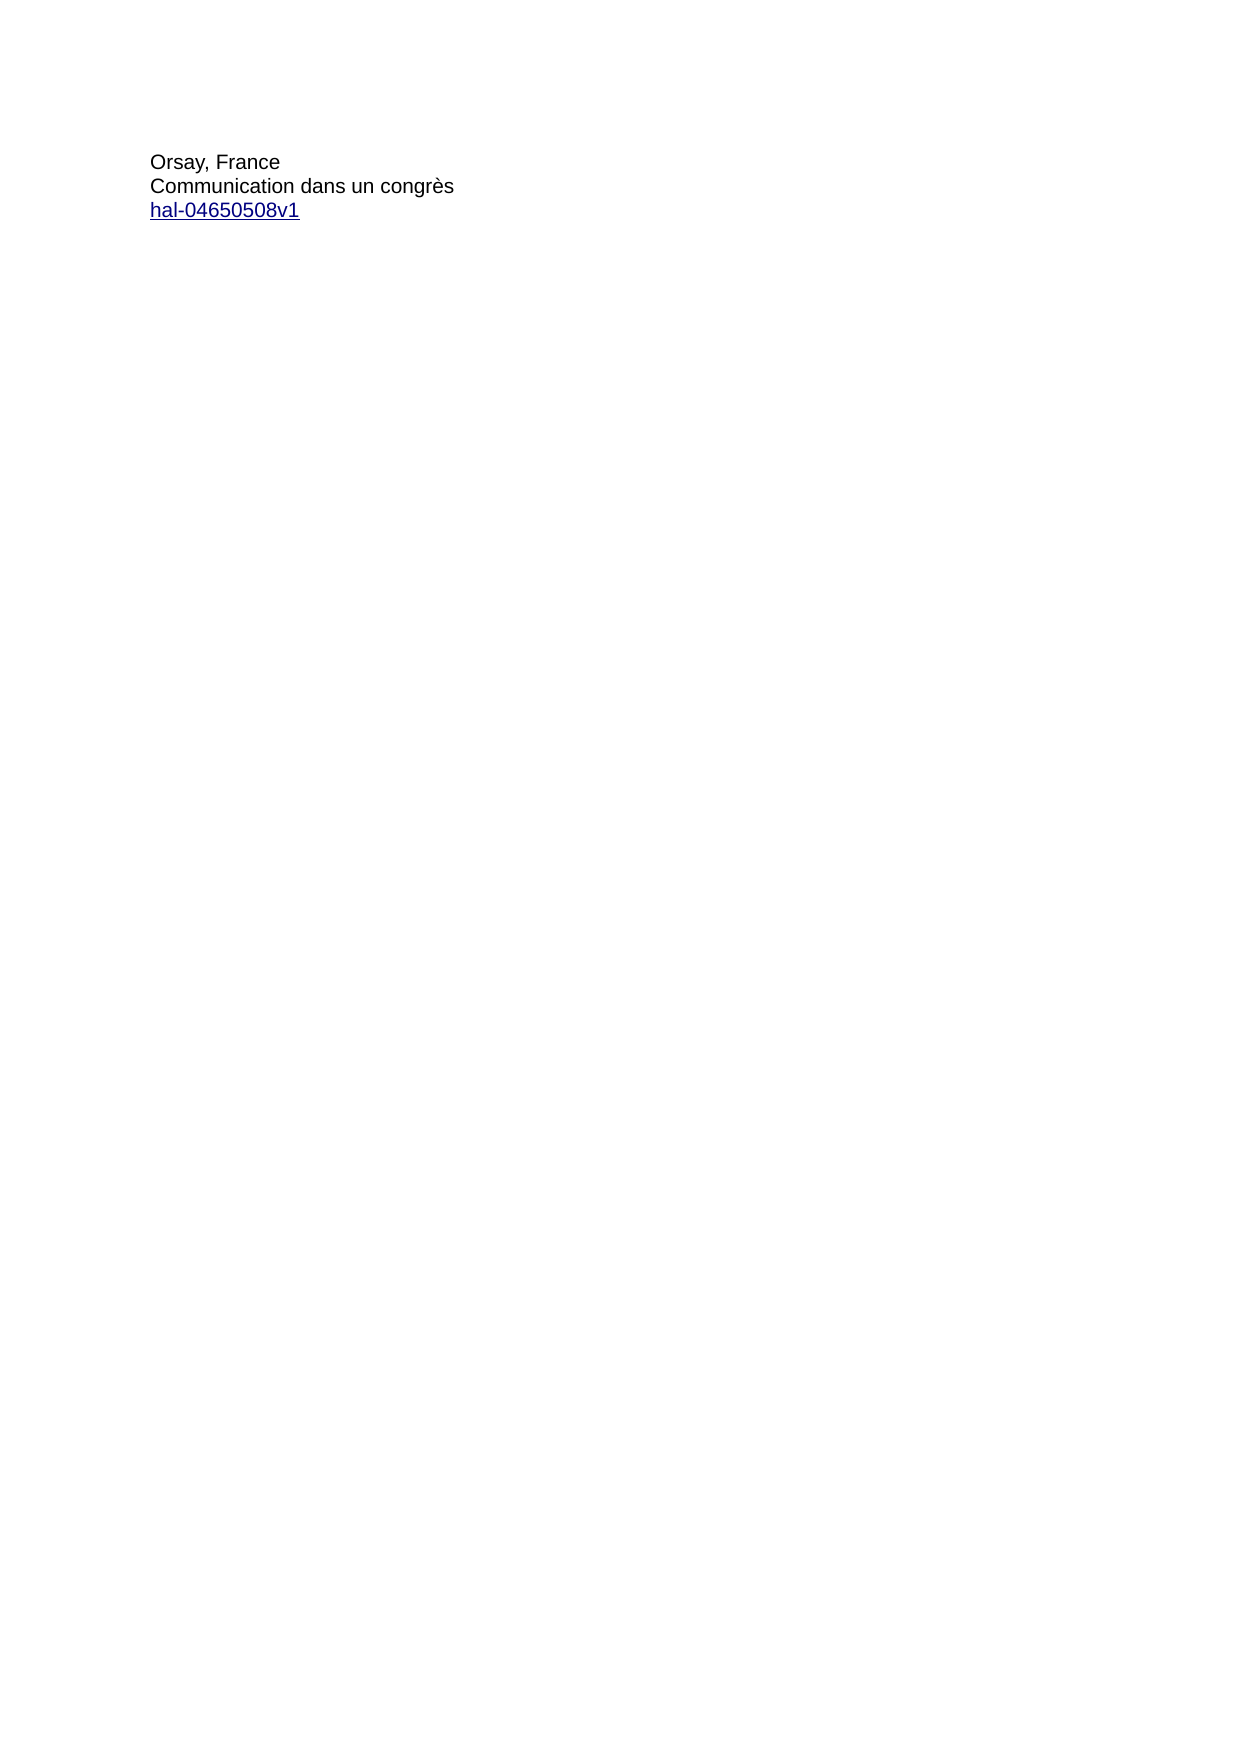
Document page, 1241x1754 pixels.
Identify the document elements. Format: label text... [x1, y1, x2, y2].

table_header Orsay, France Communication dans un congrès hal-04650508v1 [150, 150, 1090, 222]
